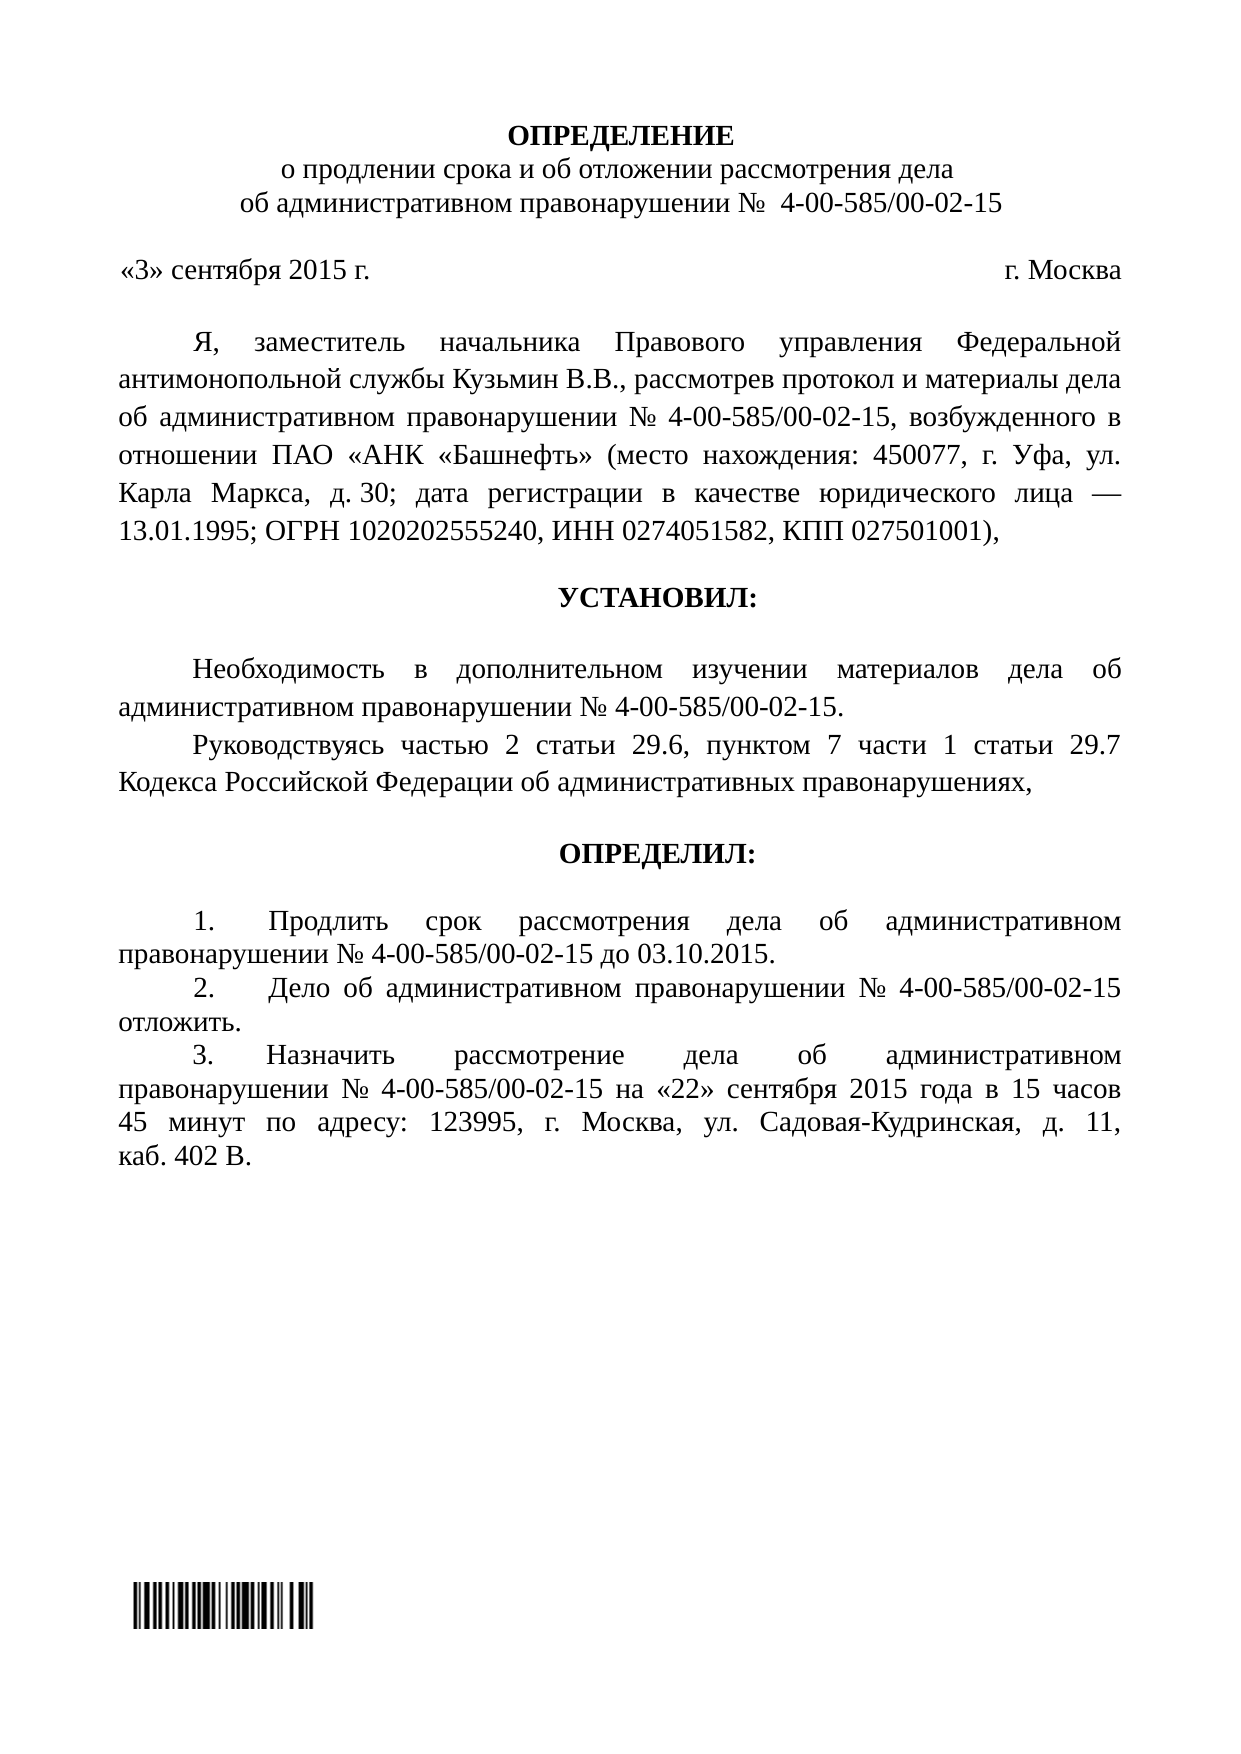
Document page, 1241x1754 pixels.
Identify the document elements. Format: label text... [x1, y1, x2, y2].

text об административном правонарушении № 4-00-585/00-02-15 [120, 185, 1122, 219]
text Необходимость в дополнительном изучении материалов дела об административном правонарушении № 4-00-585/00-02-15. [118, 647, 1122, 722]
text ОПРЕДЕЛЕНИЕ [120, 118, 1122, 152]
text ОПРЕДЕЛИЛ: [118, 836, 1122, 869]
list Продлить срок рассмотрения дела об административном правонарушении № 4-00-585/00-02-15 до 03.10.2015. [118, 903, 1122, 970]
text о продлении срока и об отложении рассмотрения дела [120, 152, 1122, 185]
list Дело об административном правонарушении № 4-00-585/00-02-15 отложить. [118, 970, 1122, 1037]
text Я, заместитель начальника Правового управления Федеральной антимонопольной службы Кузьмин В.В., рассмотрев протокол и материалы дела об административном правонарушении № 4-00-585/00-02-15, возбужденного в отношении ПАО «АНК «Башнефть» (место нахождения: 450077, г. Уфа, ул. Карла Маркса, д. 30; дата регистрации в качестве юридического лица — 13.01.1995; ОГРН 1020202555240, ИНН 0274051582, КПП 027501001), [118, 319, 1122, 546]
text УСТАНОВИЛ: [118, 580, 1122, 613]
text «3» сентября 2015 г. г. Москва [120, 252, 1122, 286]
text 3. Назначить рассмотрение дела об административном правонарушении № 4-00-585/00-02-15 на «22» сентября 2015 года в 15 часов 45 минут по адресу: 123995, г. Москва, ул. Садовая-Кудринская, д. 11, каб. 402 В. [118, 1037, 1122, 1171]
picture [118, 1582, 331, 1629]
text Руководствуясь частью 2 статьи 29.6, пунктом 7 части 1 статьи 29.7 Кодекса Российской Федерации об административных правонарушениях, [118, 722, 1122, 798]
